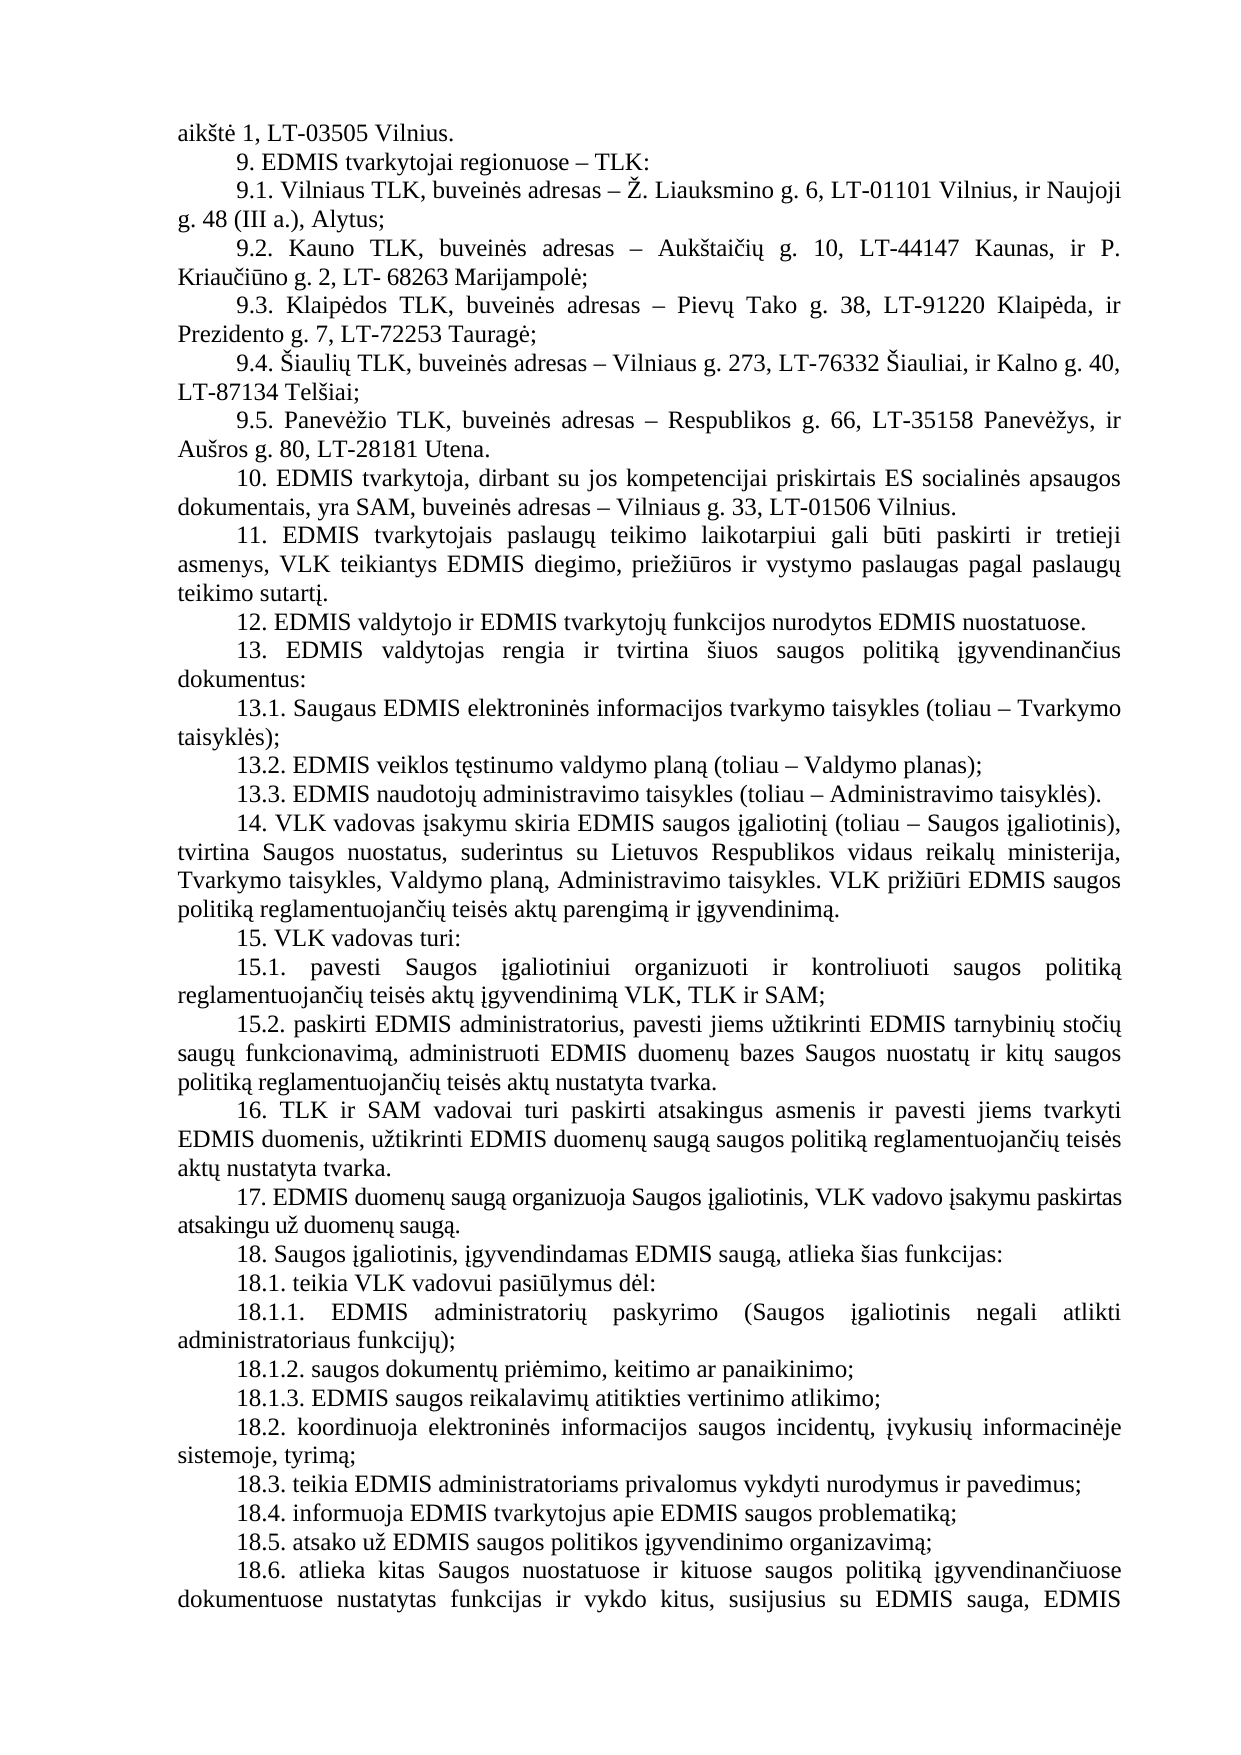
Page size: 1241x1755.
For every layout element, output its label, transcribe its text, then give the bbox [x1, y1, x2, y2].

text 17. EDMIS duomenų saugą organizuoja Saugos įgaliotinis, VLK vadovo įsakymu paskirtas atsakingu už duomenų saugą. [177, 1182, 1122, 1239]
text 16. TLK ir SAM vadovai turi paskirti atsakingus asmenis ir pavesti jiems tvarkyti EDMIS duomenis, užtikrinti EDMIS duomenų saugą saugos politiką reglamentuojančių teisės aktų nustatyta tvarka. [177, 1096, 1122, 1182]
text 9.3. Klaipėdos TLK, buveinės adresas – Pievų Tako g. 38, LT-91220 Klaipėda, ir Prezidento g. 7, LT-72253 Tauragė; [177, 291, 1122, 348]
text 13.3. EDMIS naudotojų administravimo taisykles (toliau – Administravimo taisyklės). [177, 779, 1122, 808]
text 9.2. Kauno TLK, buveinės adresas – Aukštaičių g. 10, LT-44147 Kaunas, ir P. Kriaučiūno g. 2, LT- 68263 Marijampolė; [177, 233, 1122, 291]
text 18.3. teikia EDMIS administratoriams privalomus vykdyti nurodymus ir pavedimus; [177, 1469, 1122, 1498]
text 18.1.1. EDMIS administratorių paskyrimo (Saugos įgaliotinis negali atlikti administratoriaus funkcijų); [177, 1297, 1122, 1354]
text 13.2. EDMIS veiklos tęstinumo valdymo planą (toliau – Valdymo planas); [177, 751, 1122, 779]
text 18.5. atsako už EDMIS saugos politikos įgyvendinimo organizavimą; [177, 1527, 1122, 1556]
text 13. EDMIS valdytojas rengia ir tvirtina šiuos saugos politiką įgyvendinančius dokumentus: [177, 636, 1122, 693]
text 15.1. pavesti Saugos įgaliotiniui organizuoti ir kontroliuoti saugos politiką reglamentuojančių teisės aktų įgyvendinimą VLK, TLK ir SAM; [177, 952, 1122, 1009]
text 15. VLK vadovas turi: [177, 923, 1122, 952]
text 11. EDMIS tvarkytojais paslaugų teikimo laikotarpiui gali būti paskirti ir tretieji asmenys, VLK teikiantys EDMIS diegimo, priežiūros ir vystymo paslaugas pagal paslaugų teikimo sutartį. [177, 521, 1122, 607]
text 15.2. paskirti EDMIS administratorius, pavesti jiems užtikrinti EDMIS tarnybinių stočių saugų funkcionavimą, administruoti EDMIS duomenų bazes Saugos nuostatų ir kitų saugos politiką reglamentuojančių teisės aktų nustatyta tvarka. [177, 1009, 1122, 1096]
text 18.2. koordinuoja elektroninės informacijos saugos incidentų, įvykusių informacinėje sistemoje, tyrimą; [177, 1412, 1122, 1469]
text 10. EDMIS tvarkytoja, dirbant su jos kompetencijai priskirtais ES socialinės apsaugos dokumentais, yra SAM, buveinės adresas – Vilniaus g. 33, LT-01506 Vilnius. [177, 463, 1122, 521]
text 18.1.3. EDMIS saugos reikalavimų atitikties vertinimo atlikimo; [177, 1383, 1122, 1412]
text 9. EDMIS tvarkytojai regionuose – TLK: [177, 147, 1122, 176]
text 9.4. Šiaulių TLK, buveinės adresas – Vilniaus g. 273, LT-76332 Šiauliai, ir Kalno g. 40, LT-87134 Telšiai; [177, 348, 1122, 406]
text 9.1. Vilniaus TLK, buveinės adresas – Ž. Liauksmino g. 6, LT-01101 Vilnius, ir Naujoji g. 48 (III a.), Alytus; [177, 176, 1122, 233]
text 18.1.2. saugos dokumentų priėmimo, keitimo ar panaikinimo; [177, 1354, 1122, 1383]
text 18.4. informuoja EDMIS tvarkytojus apie EDMIS saugos problematiką; [177, 1498, 1122, 1527]
text 18. Saugos įgaliotinis, įgyvendindamas EDMIS saugą, atlieka šias funkcijas: [177, 1239, 1122, 1268]
text 9.5. Panevėžio TLK, buveinės adresas – Respublikos g. 66, LT-35158 Panevėžys, ir Aušros g. 80, LT-28181 Utena. [177, 406, 1122, 463]
text aikštė 1, LT-03505 Vilnius. [177, 118, 1122, 147]
text 18.6. atlieka kitas Saugos nuostatuose ir kituose saugos politiką įgyvendinančiuose dokumentuose nustatytas funkcijas ir vykdo kitus, susijusius su EDMIS sauga, EDMIS [177, 1556, 1122, 1613]
text 14. VLK vadovas įsakymu skiria EDMIS saugos įgaliotinį (toliau – Saugos įgaliotinis), tvirtina Saugos nuostatus, suderintus su Lietuvos Respublikos vidaus reikalų ministerija, Tvarkymo taisykles, Valdymo planą, Administravimo taisykles. VLK prižiūri EDMIS saugos politiką reglamentuojančių teisės aktų parengimą ir įgyvendinimą. [177, 808, 1122, 923]
text 12. EDMIS valdytojo ir EDMIS tvarkytojų funkcijos nurodytos EDMIS nuostatuose. [177, 607, 1122, 636]
text 18.1. teikia VLK vadovui pasiūlymus dėl: [177, 1268, 1122, 1297]
text 13.1. Saugaus EDMIS elektroninės informacijos tvarkymo taisykles (toliau – Tvarkymo taisyklės); [177, 693, 1122, 751]
